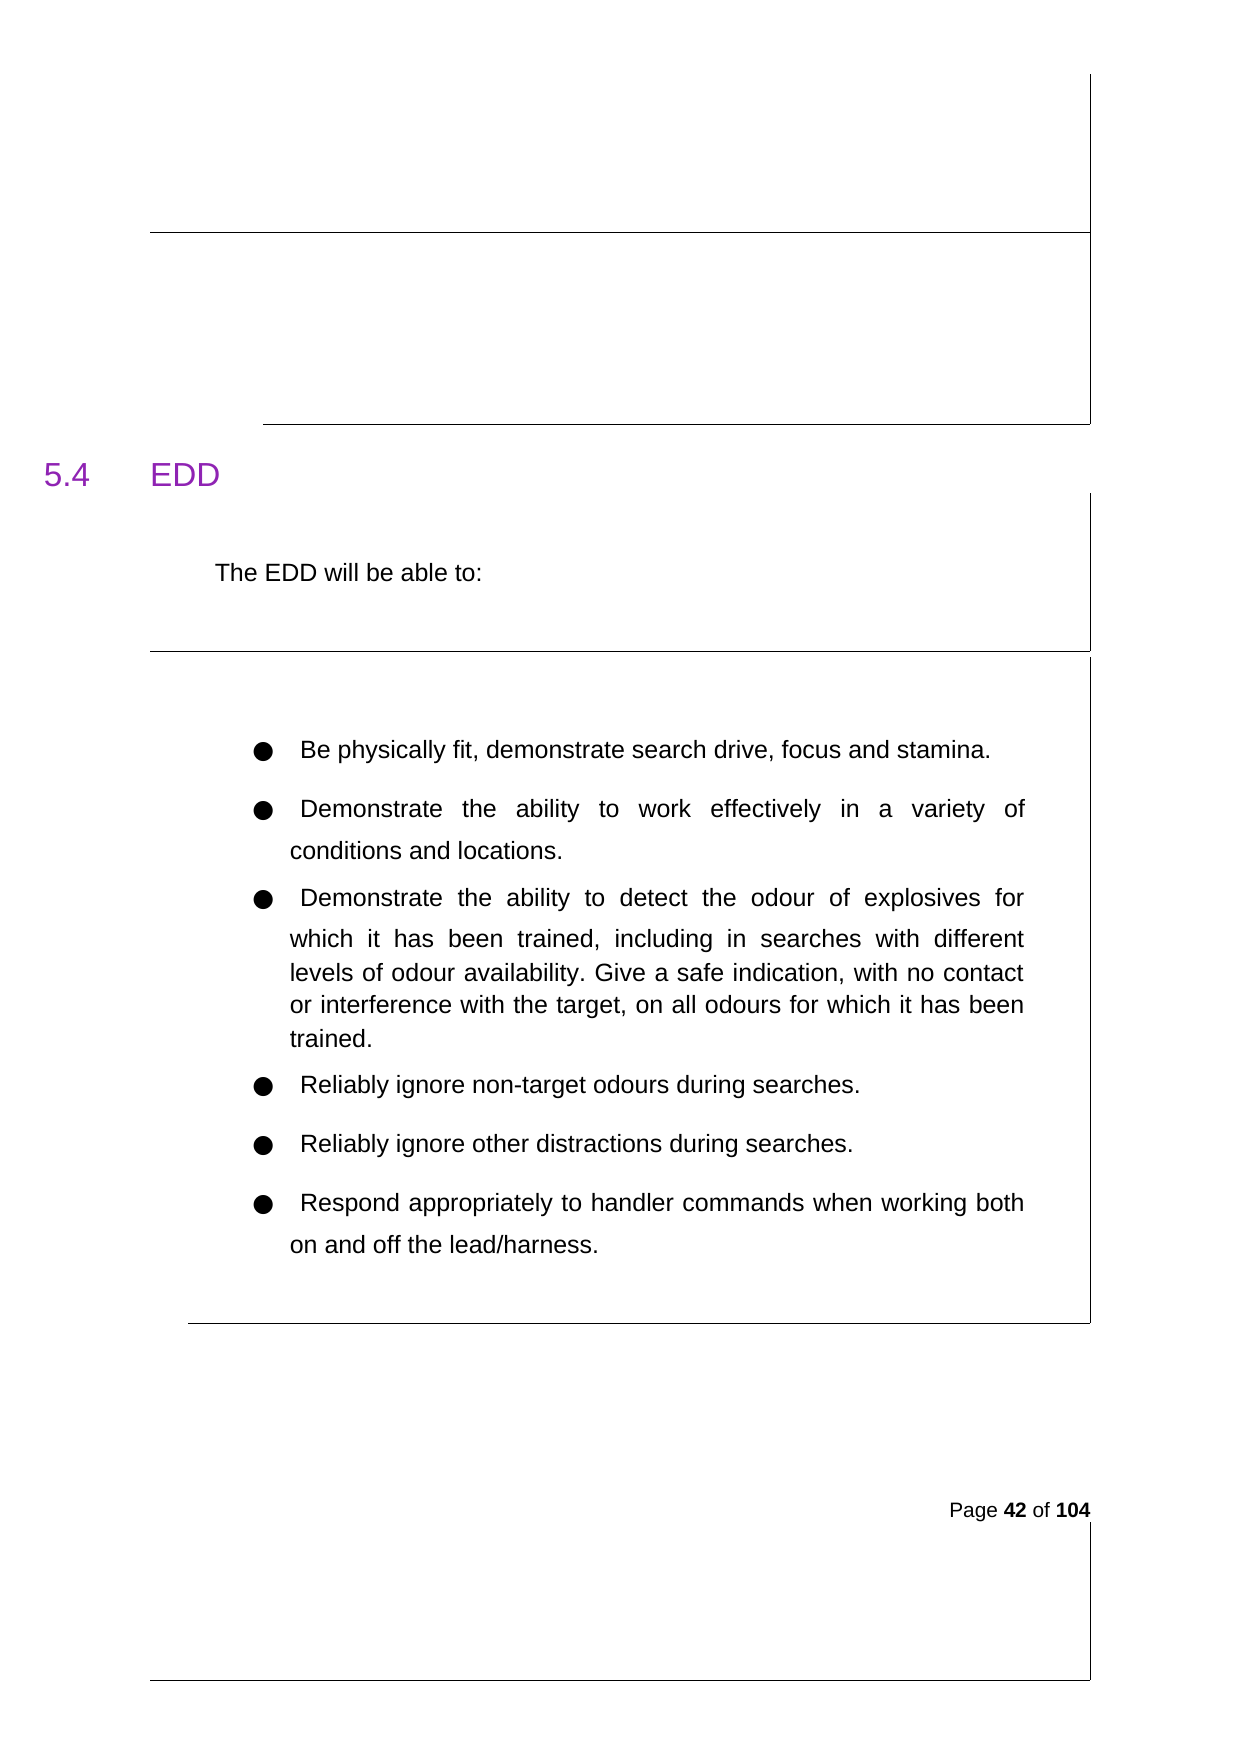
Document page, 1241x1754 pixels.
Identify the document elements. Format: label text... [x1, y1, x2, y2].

list Respond appropriately to handler commands when working both on and off the lead/harness. [187, 1110, 1090, 1323]
list Reliably ignore other distractions during searches. [187, 1051, 1090, 1110]
list Be physically fit, demonstrate search drive, focus and stamina. [187, 657, 1090, 716]
list Reliably ignore non-target odours during searches. [187, 992, 1090, 1051]
list Demonstrate the ability to work effectively in a variety of conditions and locations. [187, 716, 1090, 804]
subtitle EDD [44, 455, 1090, 493]
text The EDD will be able to: [150, 493, 1090, 651]
list Demonstrate the ability to detect the odour of explosives for which it has been trained, including in searches with different levels of odour availability. Give a safe indication, with no contact or interference with the target, on all odours for which it has been trained. [187, 804, 1090, 992]
